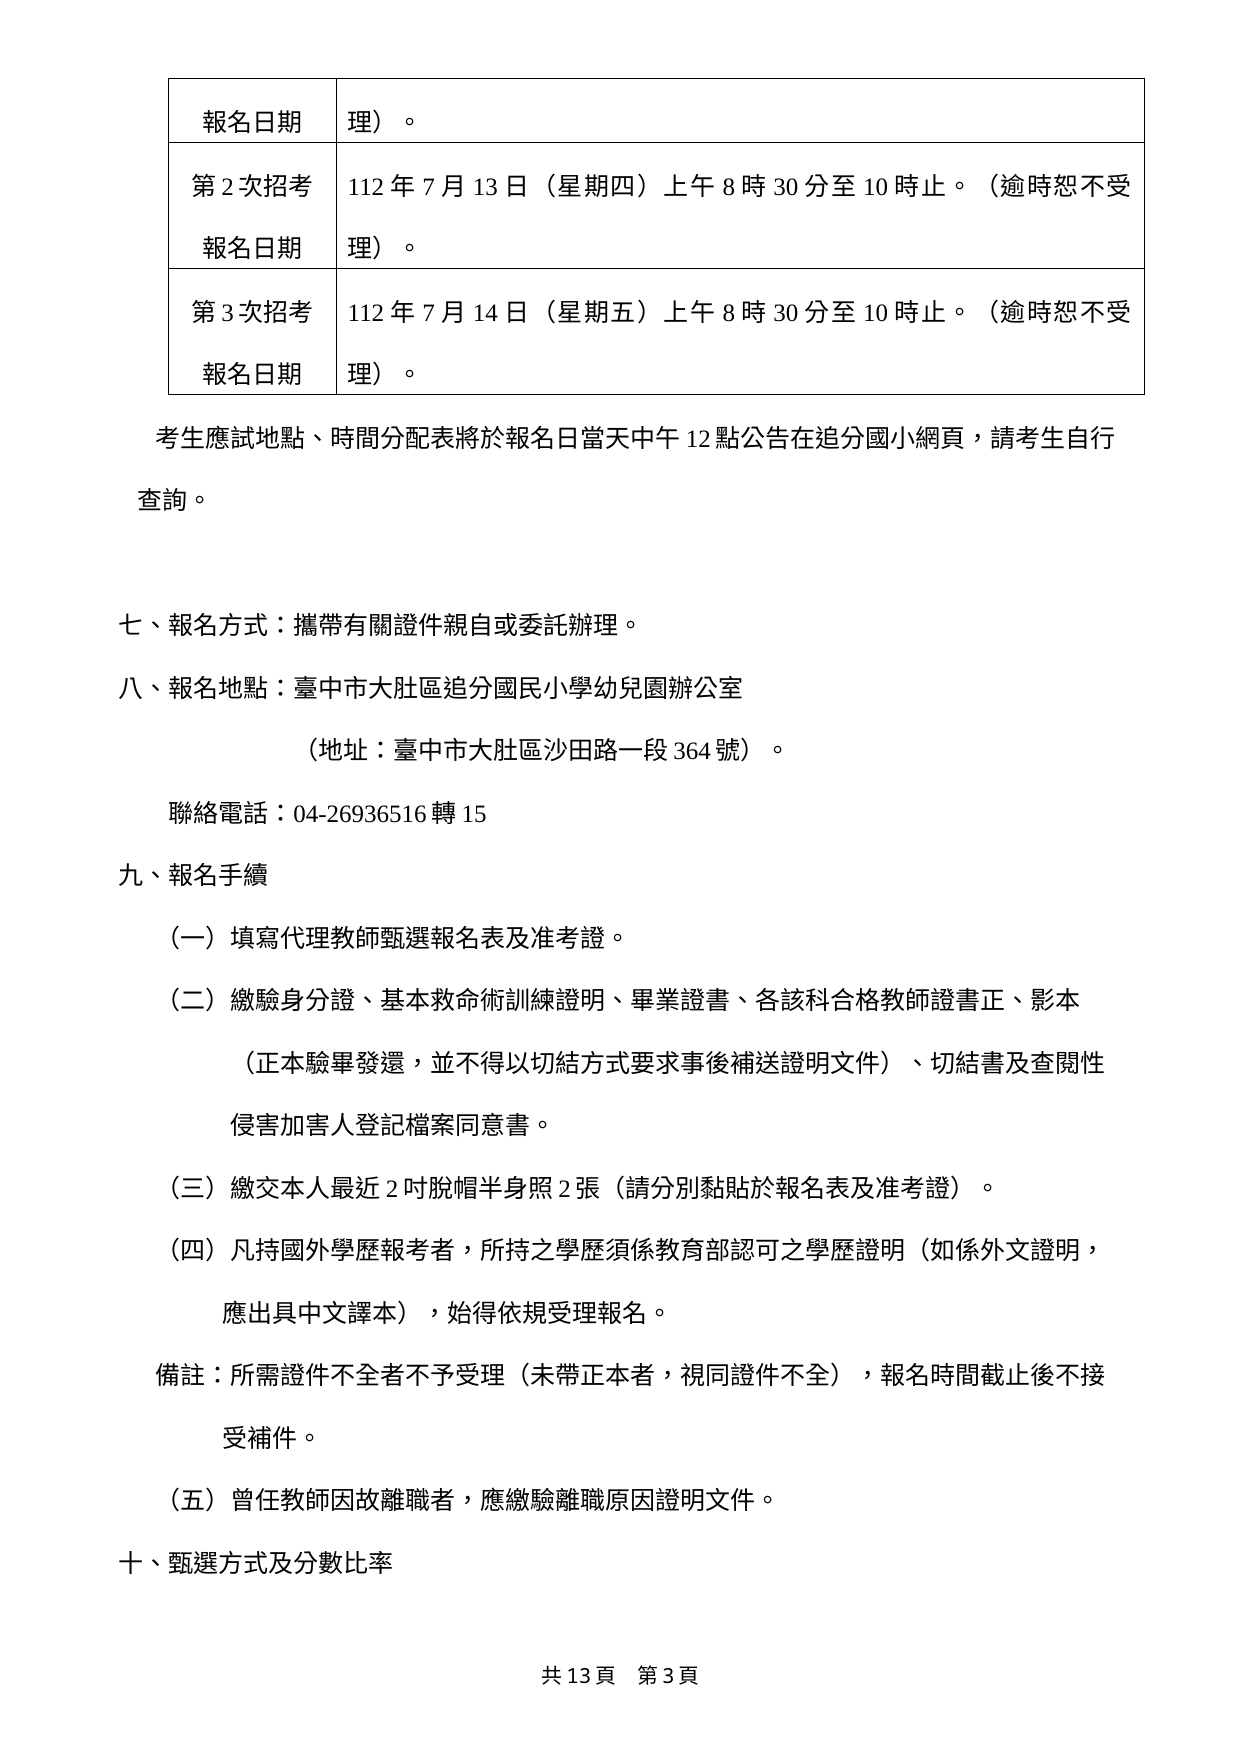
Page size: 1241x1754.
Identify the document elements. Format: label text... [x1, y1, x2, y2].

text 九、報名手續 [118, 832, 1122, 895]
text （二）繳驗身分證、基本救命術訓練證明、畢業證書、各該科合格教師證書正、影本（正本驗畢發還，並不得以切結方式要求事後補送證明文件）、切結書及查閱性侵害加害人登記檔案同意書。 [156, 957, 1122, 1145]
text 查詢。 [118, 457, 1122, 520]
table_cell 112年7月13日（星期四）上午8時30分至10時止。（逾時恕不受理）。 [337, 143, 1144, 268]
table_header 報名日期 [169, 79, 336, 142]
text 聯絡電話：04-26936516轉15 [168, 770, 1122, 832]
text 考生應試地點、時間分配表將於報名日當天中午12點公告在追分國小網頁，請考生自行 [118, 395, 1122, 457]
table_cell 第2次招考 報名日期 [169, 143, 336, 268]
text （一）填寫代理教師甄選報名表及准考證。 [118, 895, 1122, 957]
text （地址：臺中市大肚區沙田路一段364號）。 [118, 707, 1122, 770]
text 八、報名地點：臺中市大肚區追分國民小學幼兒園辦公室 [118, 645, 1122, 707]
text 十、甄選方式及分數比率 [118, 1520, 1122, 1582]
text 備註：所需證件不全者不予受理（未帶正本者，視同證件不全），報名時間截止後不接受補件。 [156, 1332, 1122, 1457]
table_cell 112年7月14日（星期五）上午8時30分至10時止。（逾時恕不受理）。 [337, 269, 1144, 394]
table_header 理）。 [337, 79, 1144, 142]
table_cell 第3次招考 報名日期 [169, 269, 336, 394]
text （四）凡持國外學歷報考者，所持之學歷須係教育部認可之學歷證明（如係外文證明，應出具中文譯本），始得依規受理報名。 [156, 1207, 1122, 1332]
text （五）曾任教師因故離職者，應繳驗離職原因證明文件。 [156, 1457, 1122, 1520]
text （三）繳交本人最近2吋脫帽半身照2張（請分別黏貼於報名表及准考證）。 [156, 1145, 1122, 1207]
text 七、報名方式：攜帶有關證件親自或委託辦理。 [118, 582, 1122, 645]
